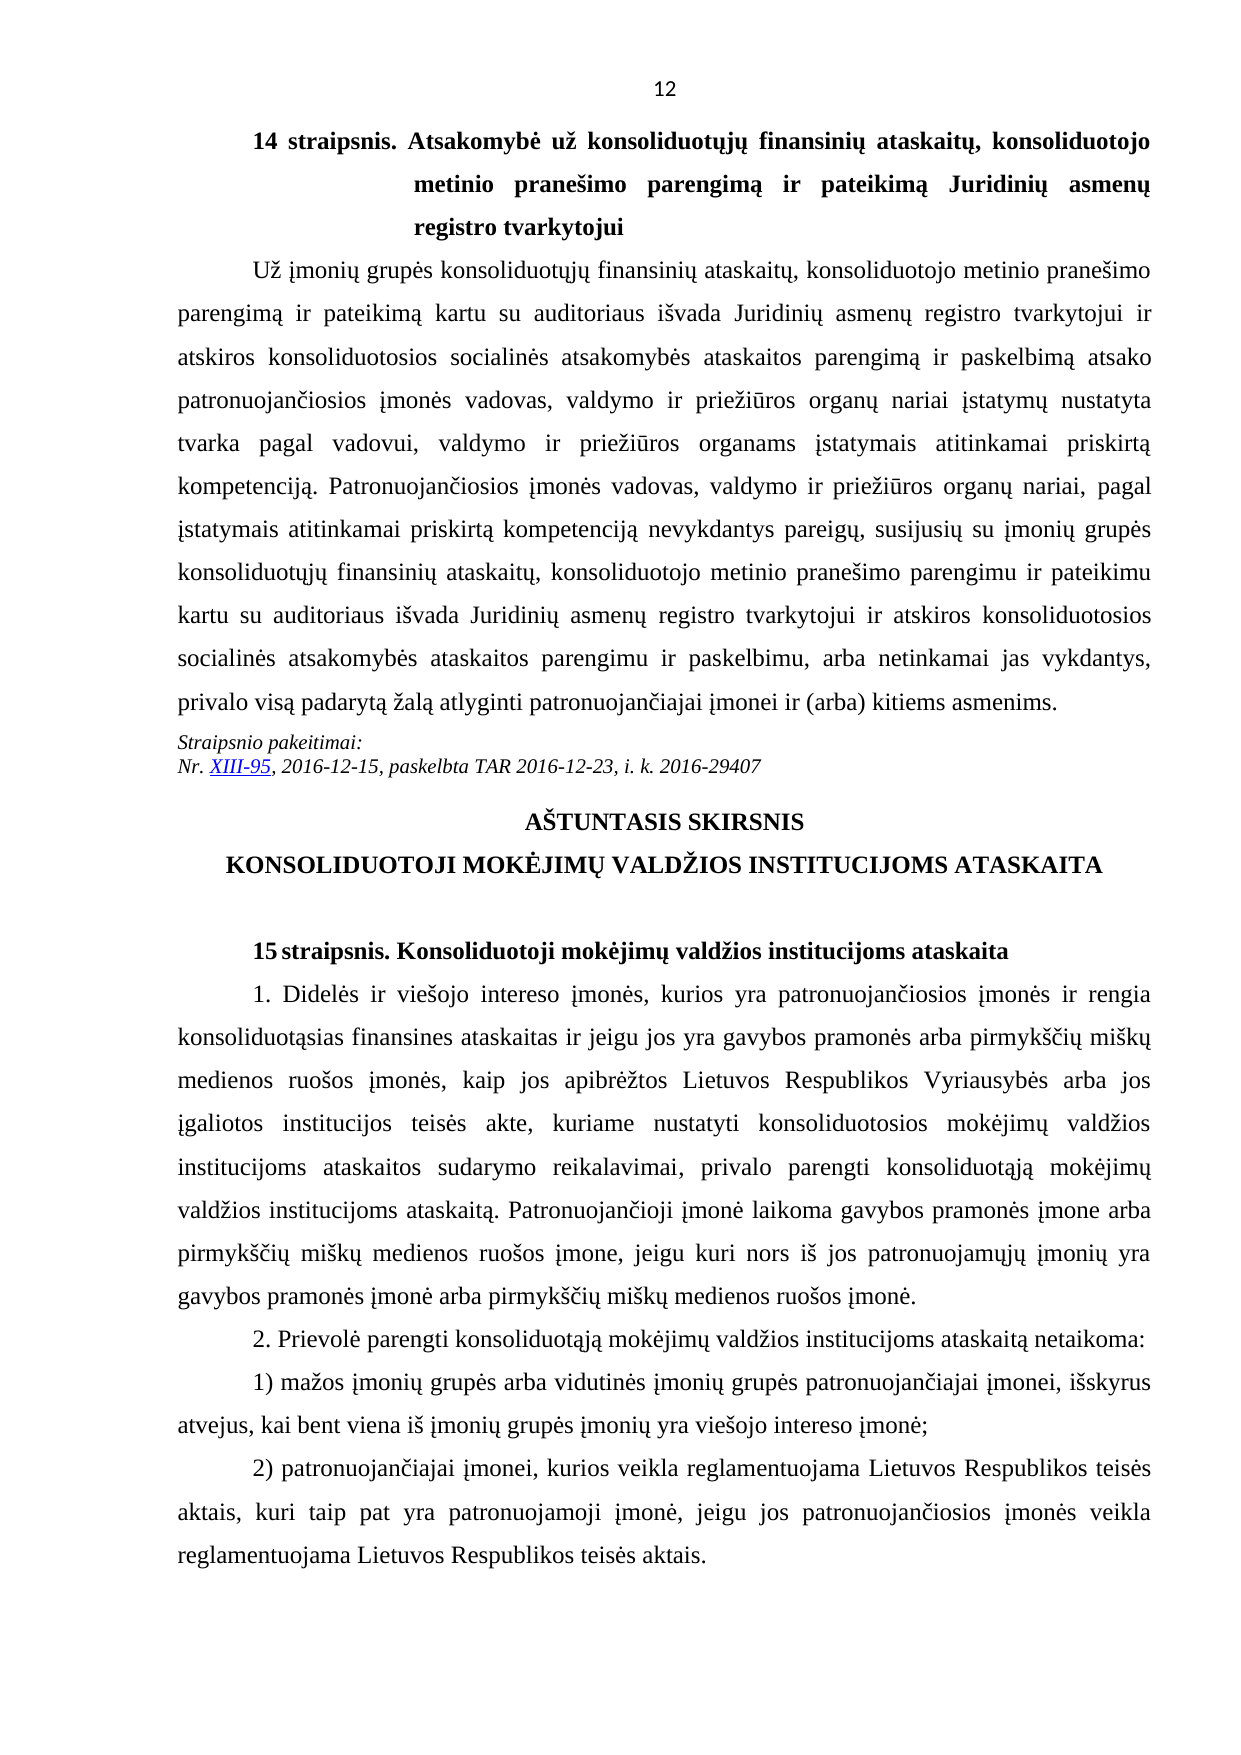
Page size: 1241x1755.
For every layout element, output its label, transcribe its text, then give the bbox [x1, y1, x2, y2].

text AŠTUNTASIS SKIRSNIS [177, 807, 1152, 835]
text Nr. XIII-95, 2016-12-15, paskelbta TAR 2016-12-23, i. k. 2016-29407 [177, 754, 1152, 778]
text Straipsnio pakeitimai: [177, 730, 1152, 754]
text 1. Didelės ir viešojo intereso įmonės, kurios yra patronuojančiosios įmonės ir rengia konsoliduotąsias finansines ataskaitas ir jeigu jos yra gavybos pramonės arba pirmykščių miškų medienos ruošos įmonės, kaip jos apibrėžtos Lietuvos Respublikos Vyriausybės arba jos įgaliotos institucijos teisės akte, kuriame nustatyti konsoliduotosios mokėjimų valdžios institucijoms ataskaitos sudarymo reikalavimai, privalo parengti konsoliduotąją mokėjimų valdžios institucijoms ataskaitą. Patronuojančioji įmonė laikoma gavybos pramonės įmone arba pirmykščių miškų medienos ruošos įmone, jeigu kuri nors iš jos patronuojamųjų įmonių yra gavybos pramonės įmonė arba pirmykščių miškų medienos ruošos įmonė. [177, 979, 1152, 1310]
text 14 straipsnis. Atsakomybė už konsoliduotųjų finansinių ataskaitų, konsoliduotojo metinio pranešimo parengimą ir pateikimą Juridinių asmenų registro tvarkytojui [252, 126, 1152, 241]
text KONSOLIDUOTOJI MOKĖJIMŲ VALDŽIOS INSTITUCIJOMS ATASKAITA [177, 850, 1152, 878]
text Už įmonių grupės konsoliduotųjų finansinių ataskaitų, konsoliduotojo metinio pranešimo parengimą ir pateikimą kartu su auditoriaus išvada Juridinių asmenų registro tvarkytojui ir atskiros konsoliduotosios socialinės atsakomybės ataskaitos parengimą ir paskelbimą atsako patronuojančiosios įmonės vadovas, valdymo ir priežiūros organų nariai įstatymų nustatyta tvarka pagal vadovui, valdymo ir priežiūros organams įstatymais atitinkamai priskirtą kompetenciją. Patronuojančiosios įmonės vadovas, valdymo ir priežiūros organų nariai, pagal įstatymais atitinkamai priskirtą kompetenciją nevykdantys pareigų, susijusių su įmonių grupės konsoliduotųjų finansinių ataskaitų, konsoliduotojo metinio pranešimo parengimu ir pateikimu kartu su auditoriaus išvada Juridinių asmenų registro tvarkytojui ir atskiros konsoliduotosios socialinės atsakomybės ataskaitos parengimu ir paskelbimu, arba netinkamai jas vykdantys, privalo visą padarytą žalą atlyginti patronuojančiajai įmonei ir (arba) kitiems asmenims. [177, 255, 1152, 715]
text 15 straipsnis. Konsoliduotoji mokėjimų valdžios institucijoms ataskaita [177, 936, 1152, 965]
text 1) mažos įmonių grupės arba vidutinės įmonių grupės patronuojančiajai įmonei, išskyrus atvejus, kai bent viena iš įmonių grupės įmonių yra viešojo intereso įmonė; [177, 1367, 1152, 1439]
text 2. Prievolė parengti konsoliduotąją mokėjimų valdžios institucijoms ataskaitą netaikoma: [177, 1324, 1152, 1353]
text 2) patronuojančiajai įmonei, kurios veikla reglamentuojama Lietuvos Respublikos teisės aktais, kuri taip pat yra patronuojamoji įmonė, jeigu jos patronuojančiosios įmonės veikla reglamentuojama Lietuvos Respublikos teisės aktais. [177, 1453, 1152, 1568]
